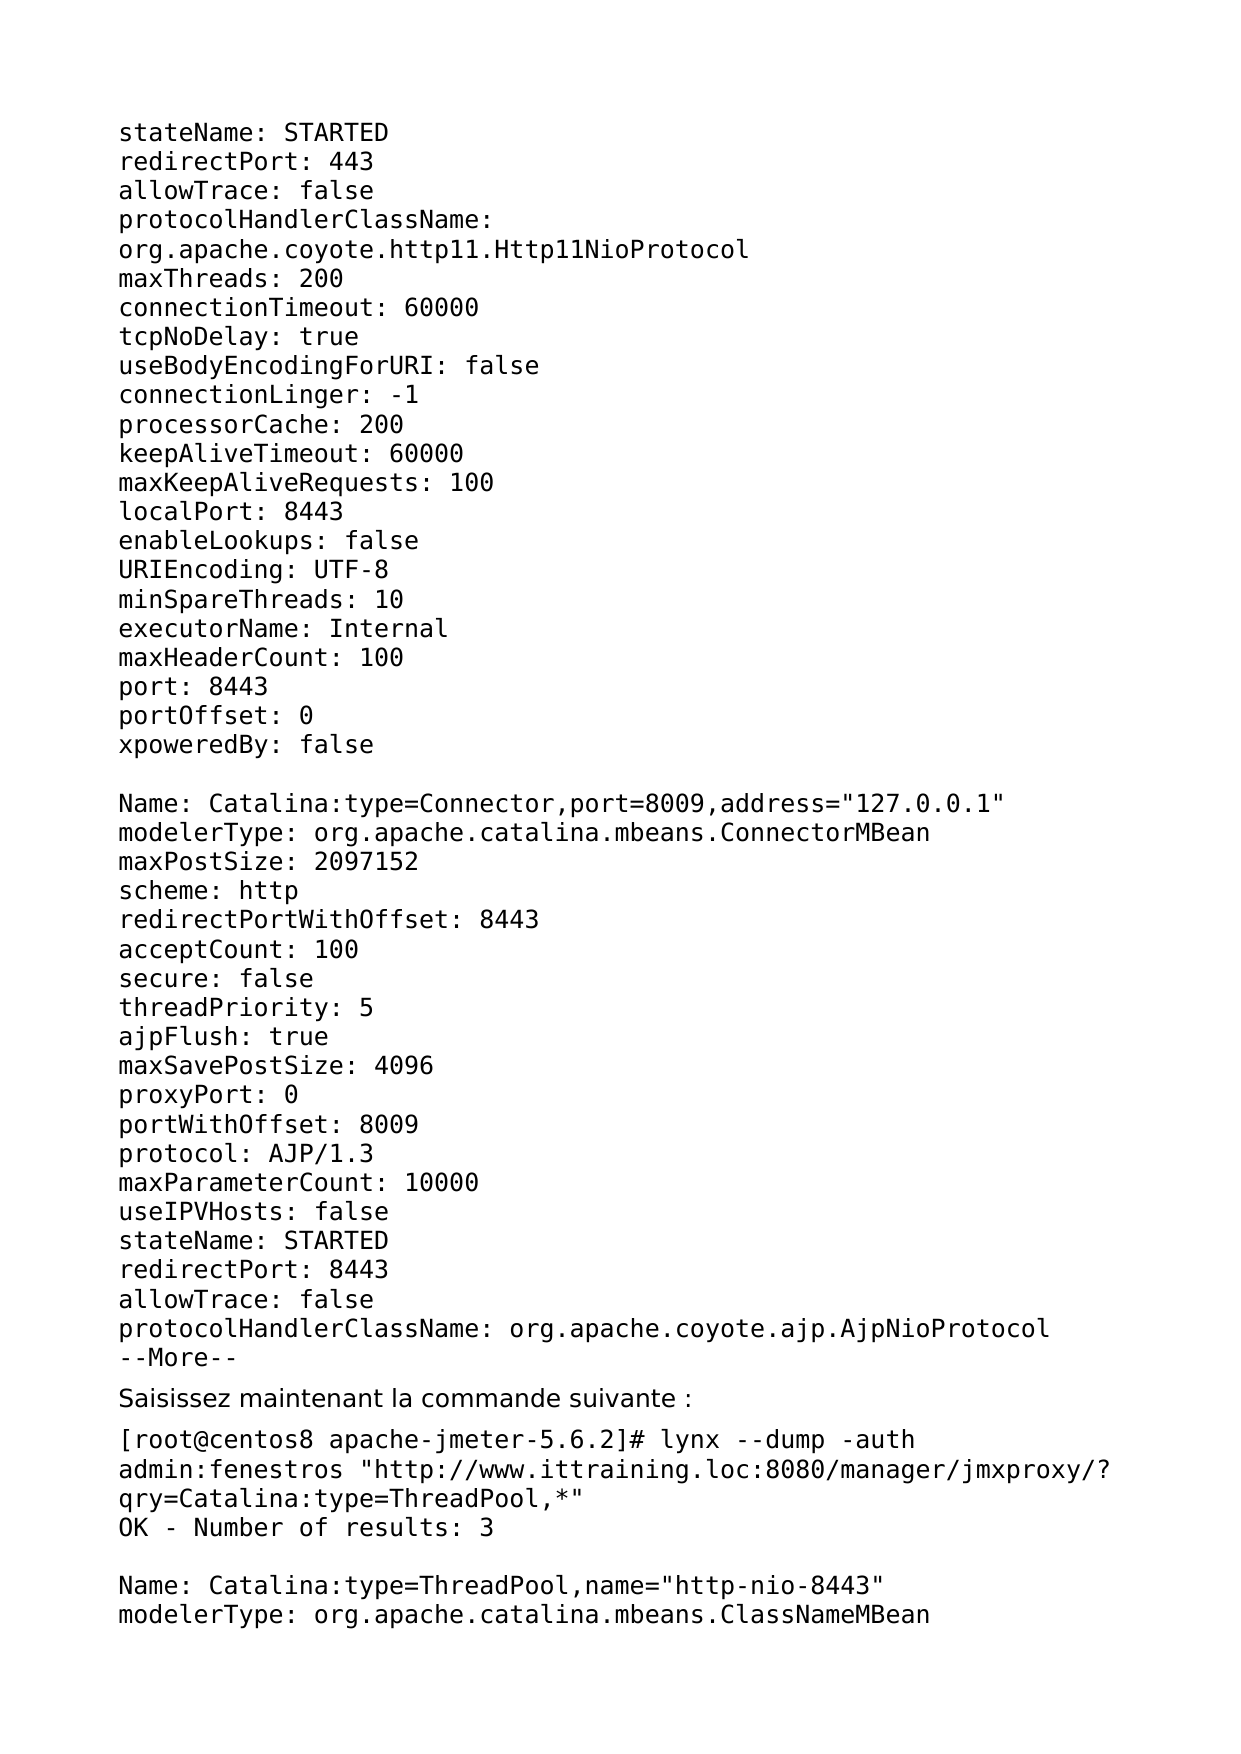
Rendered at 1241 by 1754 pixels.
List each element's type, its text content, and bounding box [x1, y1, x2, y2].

text [root@centos8 apache-jmeter-5.6.2]# lynx --dump -auth admin:fenestros "http://www.ittraining.loc:8080/manager/jmxproxy/?qry=Catalina:type=ThreadPool,*" OK - Number of results: 3 Name: Catalina:type=ThreadPool,name="http-nio-8443" modelerType: org.apache.catalina.mbeans.ClassNameMBean [118, 1426, 1122, 1630]
text Saisissez maintenant la commande suivante : [118, 1384, 1122, 1413]
text stateName: STARTED redirectPort: 443 allowTrace: false protocolHandlerClassName: org.apache.coyote.http11.Http11NioProtocol maxThreads: 200 connectionTimeout: 60000 tcpNoDelay: true useBodyEncodingForURI: false connectionLinger: -1 processorCache: 200 keepAliveTimeout: 60000 maxKeepAliveRequests: 100 localPort: 8443 enableLookups: false URIEncoding: UTF-8 minSpareThreads: 10 executorName: Internal maxHeaderCount: 100 port: 8443 portOffset: 0 xpoweredBy: false Name: Catalina:type=Connector,port=8009,address="127.0.0.1" modelerType: org.apache.catalina.mbeans.ConnectorMBean maxPostSize: 2097152 scheme: http redirectPortWithOffset: 8443 acceptCount: 100 secure: false threadPriority: 5 ajpFlush: true maxSavePostSize: 4096 proxyPort: 0 portWithOffset: 8009 protocol: AJP/1.3 maxParameterCount: 10000 useIPVHosts: false stateName: STARTED redirectPort: 8443 allowTrace: false protocolHandlerClassName: org.apache.coyote.ajp.AjpNioProtocol --More-- [118, 118, 1122, 1372]
